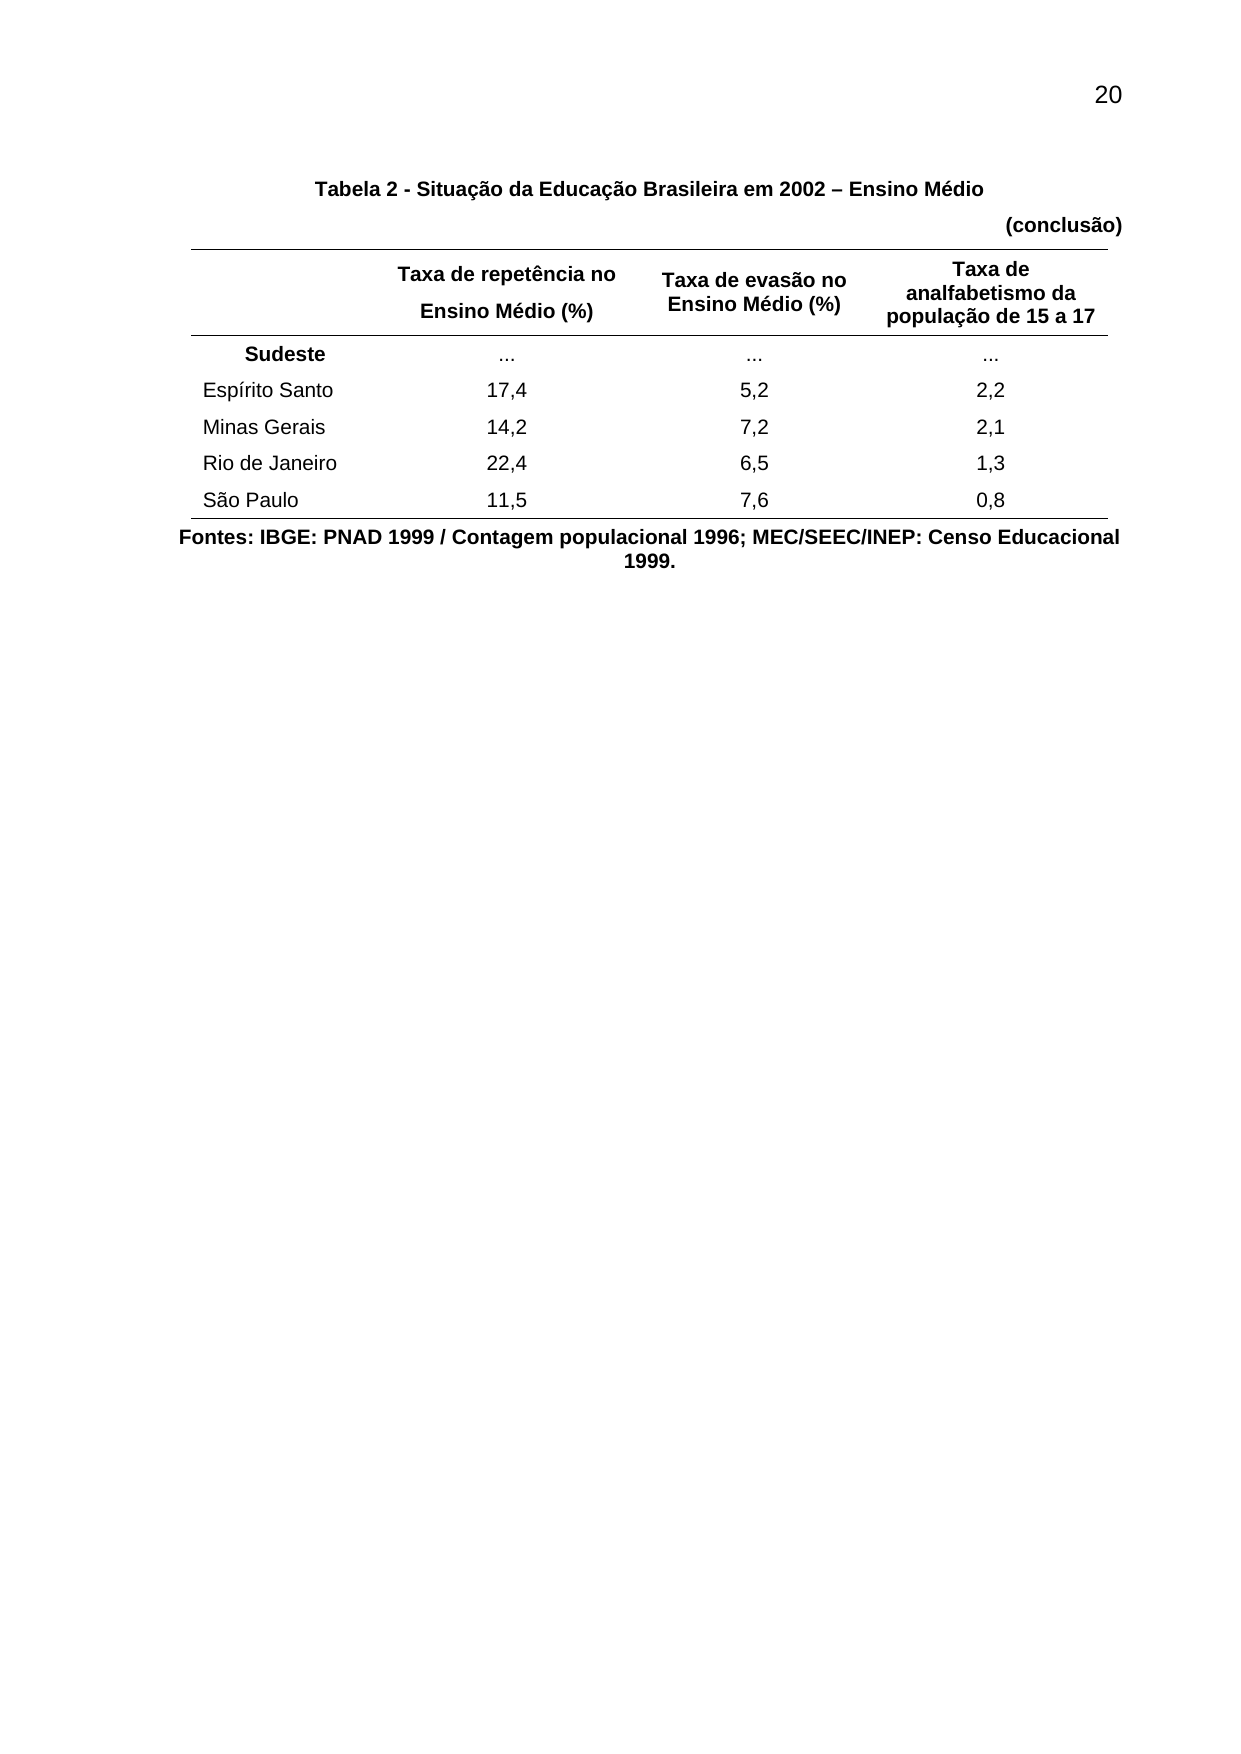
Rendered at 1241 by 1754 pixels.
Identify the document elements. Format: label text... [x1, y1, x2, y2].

text Tabela 2 - Situação da Educação Brasileira em 2002 – Ensino Médio [177, 177, 1122, 201]
text Fontes: IBGE: PNAD 1999 / Contagem populacional 1996; MEC/SEEC/INEP: Censo Educacional 1999. [177, 525, 1122, 573]
table_cell 1,3 [874, 445, 1108, 481]
table_cell Espírito Santo [191, 372, 378, 408]
table_cell 7,2 [635, 409, 873, 445]
table_cell 5,2 [635, 372, 873, 408]
table_cell 2,1 [874, 409, 1108, 445]
table_cell Sudeste [191, 336, 378, 372]
table_cell 11,5 [379, 481, 635, 518]
table_header Taxa de analfabetismo da população de 15 a 17 [874, 250, 1108, 334]
table_cell 14,2 [379, 409, 635, 445]
table_cell 17,4 [379, 372, 635, 408]
table_cell 0,8 [874, 481, 1108, 518]
table_cell São Paulo [191, 481, 378, 518]
table_header Taxa de repetência no Ensino Médio (%) [379, 250, 635, 334]
table_cell ... [635, 336, 873, 372]
table_cell 6,5 [635, 445, 873, 481]
table_cell Minas Gerais [191, 409, 378, 445]
table_cell ... [874, 336, 1108, 372]
table_header Taxa de evasão no Ensino Médio (%) [635, 250, 873, 334]
table_cell Rio de Janeiro [191, 445, 378, 481]
table_cell 22,4 [379, 445, 635, 481]
text (conclusão) [177, 213, 1122, 237]
table_header [191, 250, 378, 334]
table_cell 7,6 [635, 481, 873, 518]
table_cell 2,2 [874, 372, 1108, 408]
table_cell ... [379, 336, 635, 372]
